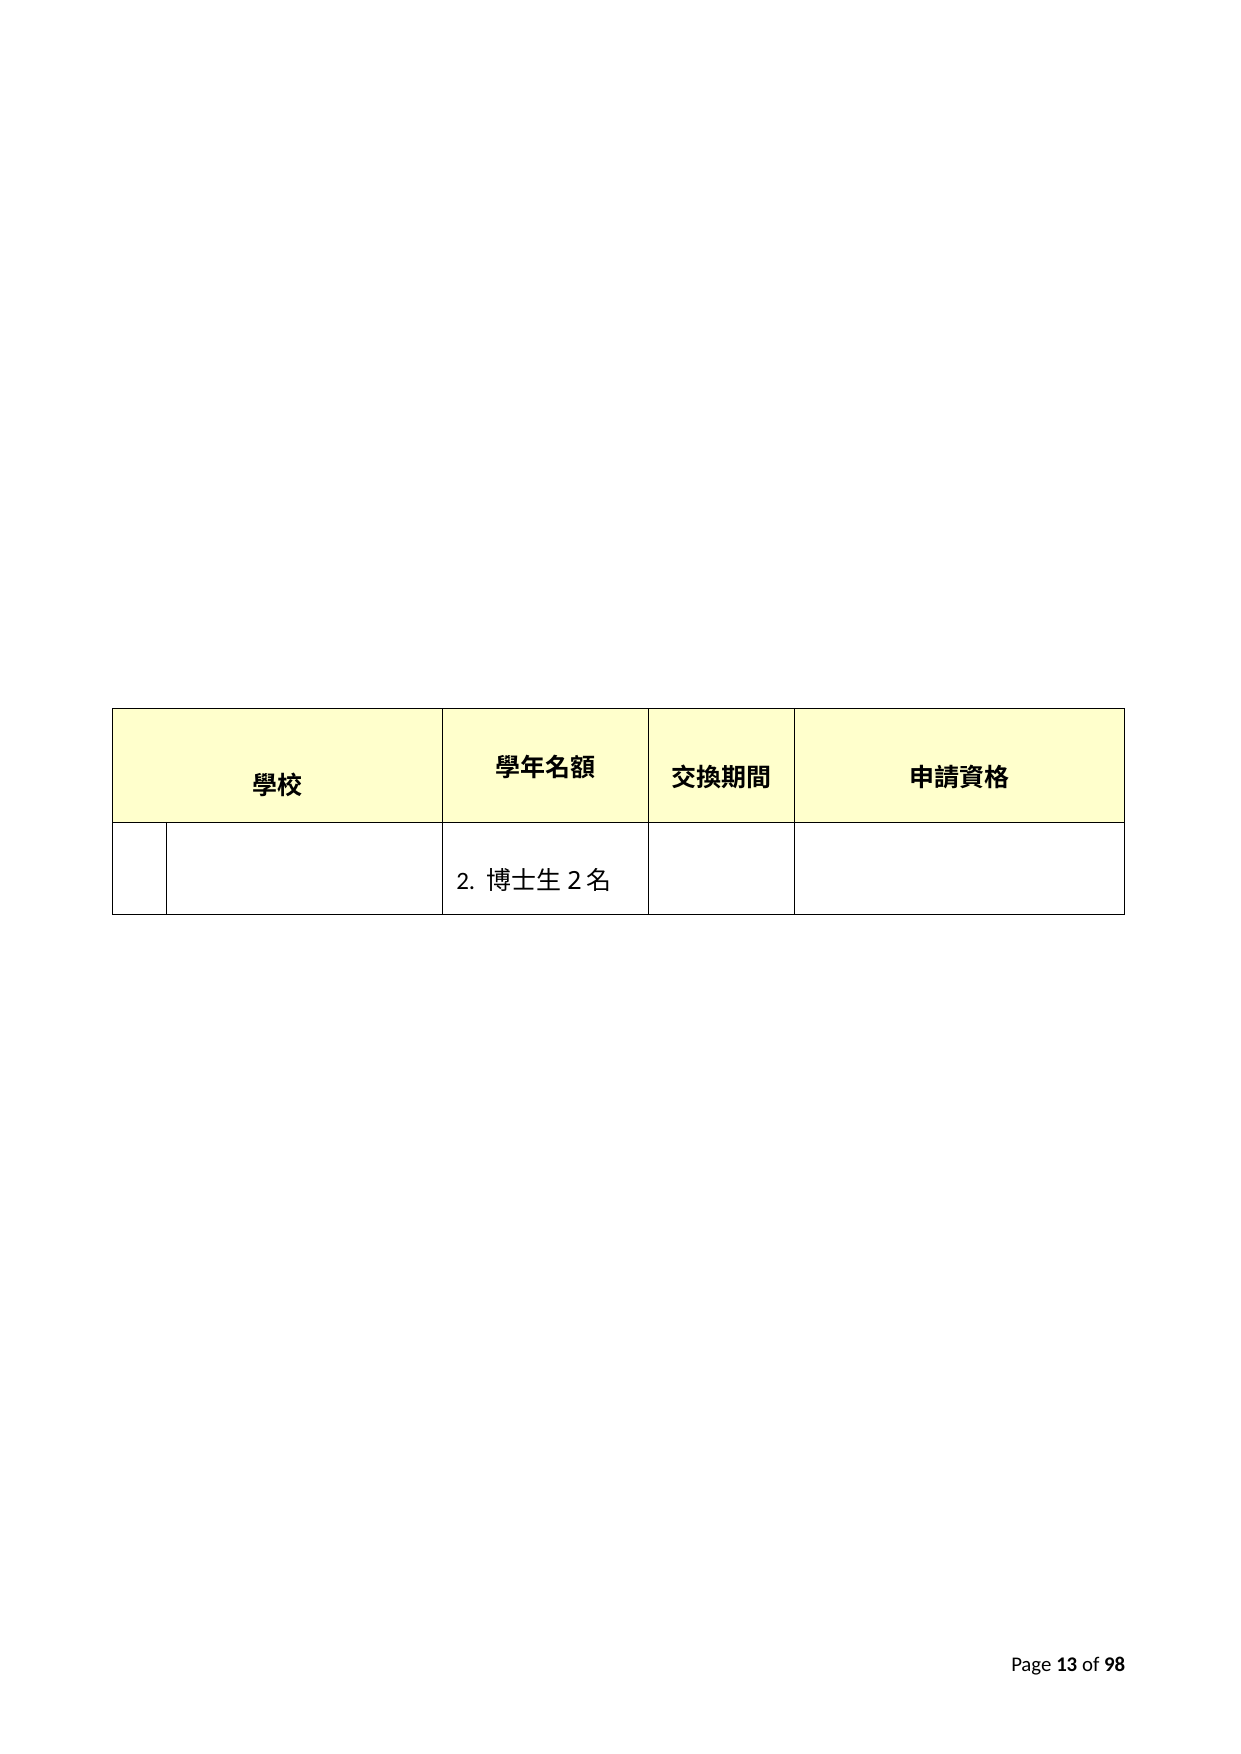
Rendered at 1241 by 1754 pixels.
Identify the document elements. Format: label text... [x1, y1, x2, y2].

table_cell [167, 823, 442, 913]
table_cell [649, 823, 794, 913]
table_cell [795, 823, 1124, 913]
table_header 學年名額 [443, 709, 648, 822]
table_header 申請資格 [795, 709, 1124, 822]
table_cell 學士生及碩士生共4名 博士生2名 [443, 823, 648, 913]
table_header 交換期間 [649, 709, 794, 822]
table_cell [113, 823, 166, 913]
table_header 學校 [113, 709, 442, 822]
